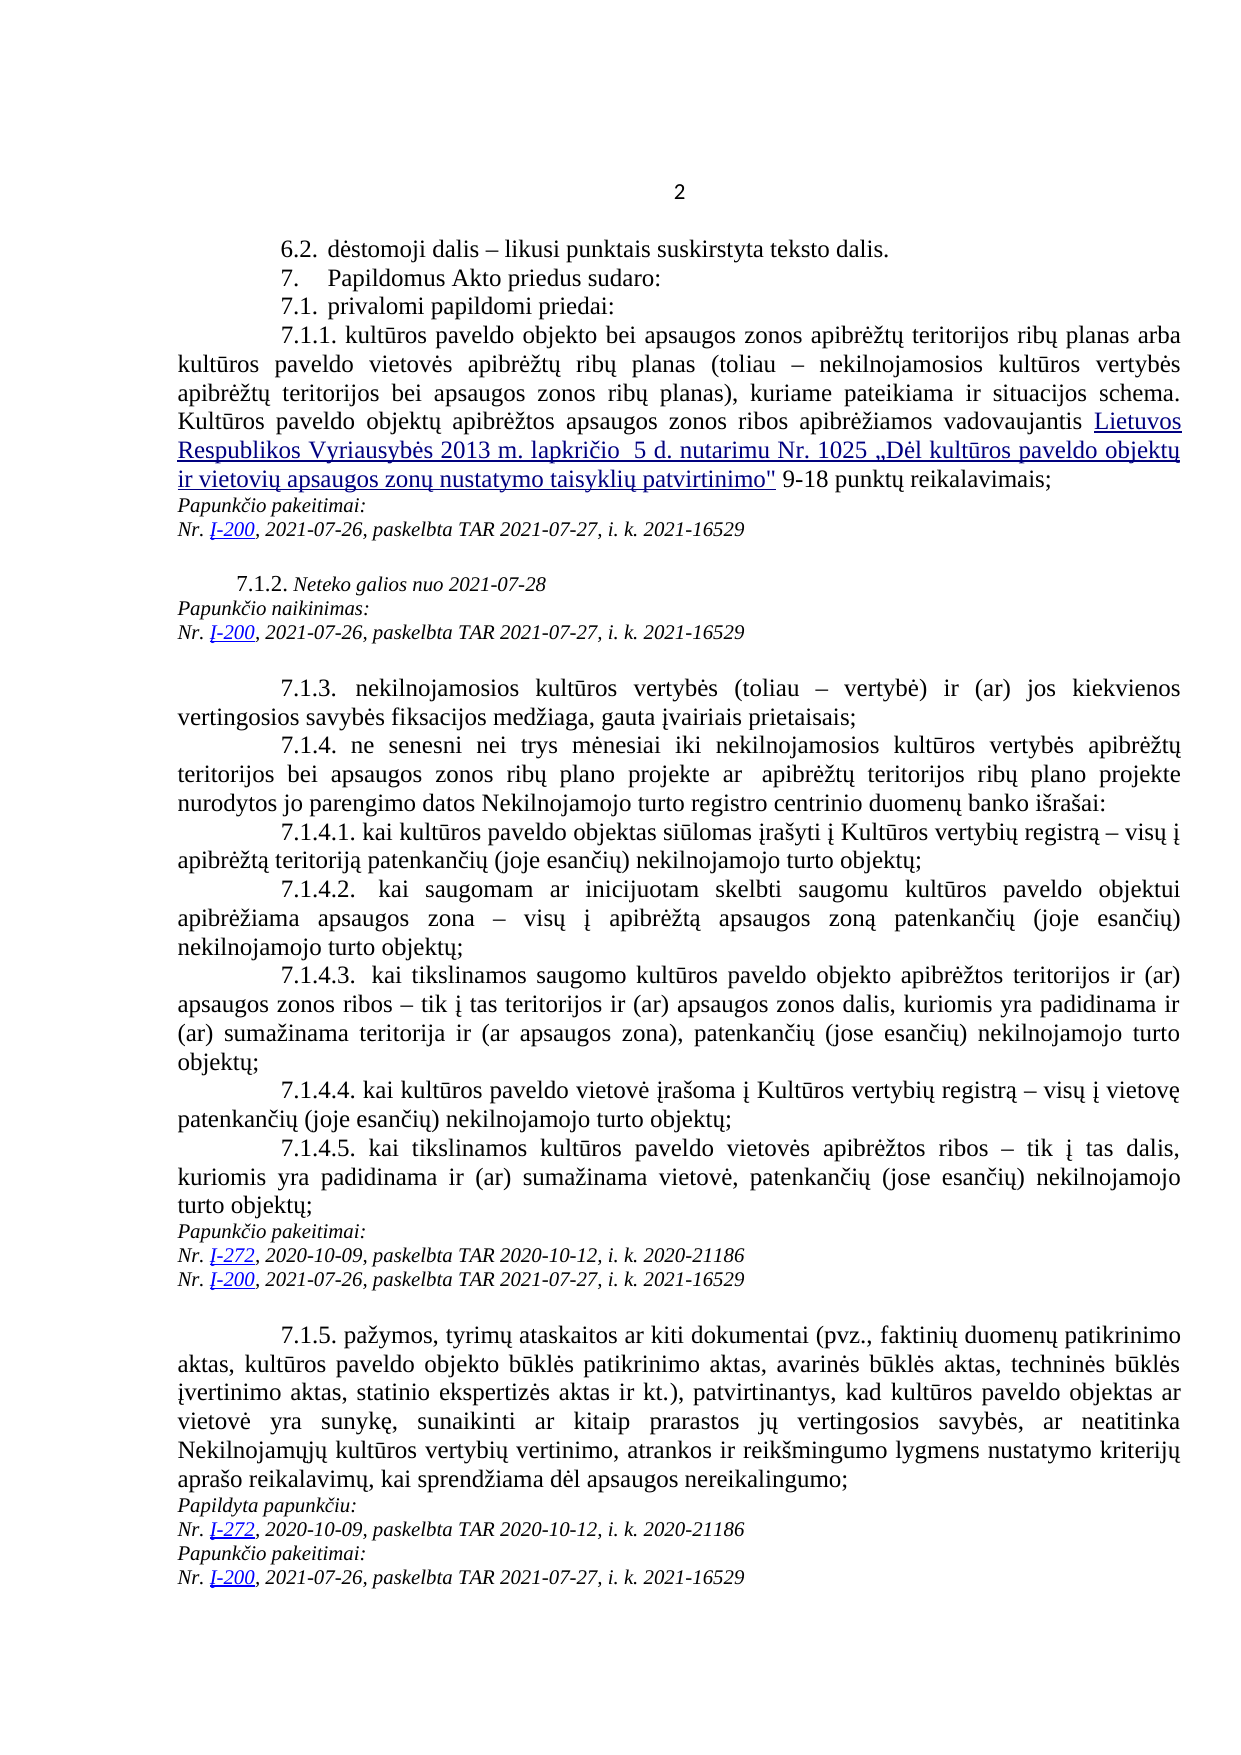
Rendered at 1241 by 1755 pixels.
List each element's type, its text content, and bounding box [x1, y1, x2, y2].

text Papunkčio naikinimas: [177, 596, 1181, 620]
text Nr. Į-200, 2021-07-26, paskelbta TAR 2021-07-27, i. k. 2021-16529 [177, 517, 1181, 541]
text 7.1.2. Neteko galios nuo 2021-07-28 [177, 569, 1181, 596]
text 7. Papildomus Akto priedus sudaro: [177, 263, 1181, 291]
text Nr. Į-272, 2020-10-09, paskelbta TAR 2020-10-12, i. k. 2020-21186 [177, 1517, 1181, 1541]
text 7.1.1. kultūros paveldo objekto bei apsaugos zonos apibrėžtų teritorijos ribų planas arba kultūros paveldo vietovės apibrėžtų ribų planas (toliau – nekilnojamosios kultūros vertybės apibrėžtų teritorijos bei apsaugos zonos ribų planas), kuriame pateikiama ir situacijos schema. Kultūros paveldo objektų apibrėžtos apsaugos zonos ribos apibrėžiamos vadovaujantis Lietuvos Respublikos Vyriausybės 2013 m. lapkričio 5 d. nutarimu Nr. 1025 „Dėl kultūros paveldo objektų ir vietovių apsaugos zonų nustatymo taisyklių patvirtinimo" 9-18 punktų reikalavimais; [177, 320, 1181, 493]
text Nr. Į-200, 2021-07-26, paskelbta TAR 2021-07-27, i. k. 2021-16529 [177, 1565, 1181, 1589]
text 7.1.4. ne senesni nei trys mėnesiai iki nekilnojamosios kultūros vertybės apibrėžtų teritorijos bei apsaugos zonos ribų plano projekte ar apibrėžtų teritorijos ribų plano projekte nurodytos jo parengimo datos Nekilnojamojo turto registro centrinio duomenų banko išrašai: [177, 730, 1181, 817]
text 7.1.4.2. kai saugomam ar inicijuotam skelbti saugomu kultūros paveldo objektui apibrėžiama apsaugos zona – visų į apibrėžtą apsaugos zoną patenkančių (joje esančių) nekilnojamojo turto objektų; [177, 874, 1181, 960]
text Papunkčio pakeitimai: [177, 493, 1181, 517]
text Nr. Į-272, 2020-10-09, paskelbta TAR 2020-10-12, i. k. 2020-21186 [177, 1243, 1181, 1267]
text 7.1.4.5. kai tikslinamos kultūros paveldo vietovės apibrėžtos ribos – tik į tas dalis, kuriomis yra padidinama ir (ar) sumažinama vietovė, patenkančių (jose esančių) nekilnojamojo turto objektų; [177, 1133, 1181, 1219]
text 6.2. dėstomoji dalis – likusi punktais suskirstyta teksto dalis. [177, 234, 1181, 263]
text 7.1.3. nekilnojamosios kultūros vertybės (toliau – vertybė) ir (ar) jos kiekvienos vertingosios savybės fiksacijos medžiaga, gauta įvairiais prietaisais; [177, 673, 1181, 730]
text 7.1.4.4. kai kultūros paveldo vietovė įrašoma į Kultūros vertybių registrą – visų į vietovę patenkančių (joje esančių) nekilnojamojo turto objektų; [177, 1075, 1181, 1133]
text 7.1.4.3. kai tikslinamos saugomo kultūros paveldo objekto apibrėžtos teritorijos ir (ar) apsaugos zonos ribos – tik į tas teritorijos ir (ar) apsaugos zonos dalis, kuriomis yra padidinama ir (ar) sumažinama teritorija ir (ar apsaugos zona), patenkančių (jose esančių) nekilnojamojo turto objektų; [177, 960, 1181, 1075]
text Papildyta papunkčiu: [177, 1492, 1181, 1517]
text Papunkčio pakeitimai: [177, 1219, 1181, 1243]
text Papunkčio pakeitimai: [177, 1541, 1181, 1565]
text 7.1.4.1. kai kultūros paveldo objektas siūlomas įrašyti į Kultūros vertybių registrą – visų į apibrėžtą teritoriją patenkančių (joje esančių) nekilnojamojo turto objektų; [177, 817, 1181, 874]
text 7.1. privalomi papildomi priedai: [177, 291, 1181, 320]
text 7.1.5. pažymos, tyrimų ataskaitos ar kiti dokumentai (pvz., faktinių duomenų patikrinimo aktas, kultūros paveldo objekto būklės patikrinimo aktas, avarinės būklės aktas, techninės būklės įvertinimo aktas, statinio ekspertizės aktas ir kt.), patvirtinantys, kad kultūros paveldo objektas ar vietovė yra sunykę, sunaikinti ar kitaip prarastos jų vertingosios savybės, ar neatitinka Nekilnojamųjų kultūros vertybių vertinimo, atrankos ir reikšmingumo lygmens nustatymo kriterijų aprašo reikalavimų, kai sprendžiama dėl apsaugos nereikalingumo; [177, 1320, 1181, 1492]
text Nr. Į-200, 2021-07-26, paskelbta TAR 2021-07-27, i. k. 2021-16529 [177, 620, 1181, 644]
text Nr. Į-200, 2021-07-26, paskelbta TAR 2021-07-27, i. k. 2021-16529 [177, 1267, 1181, 1291]
